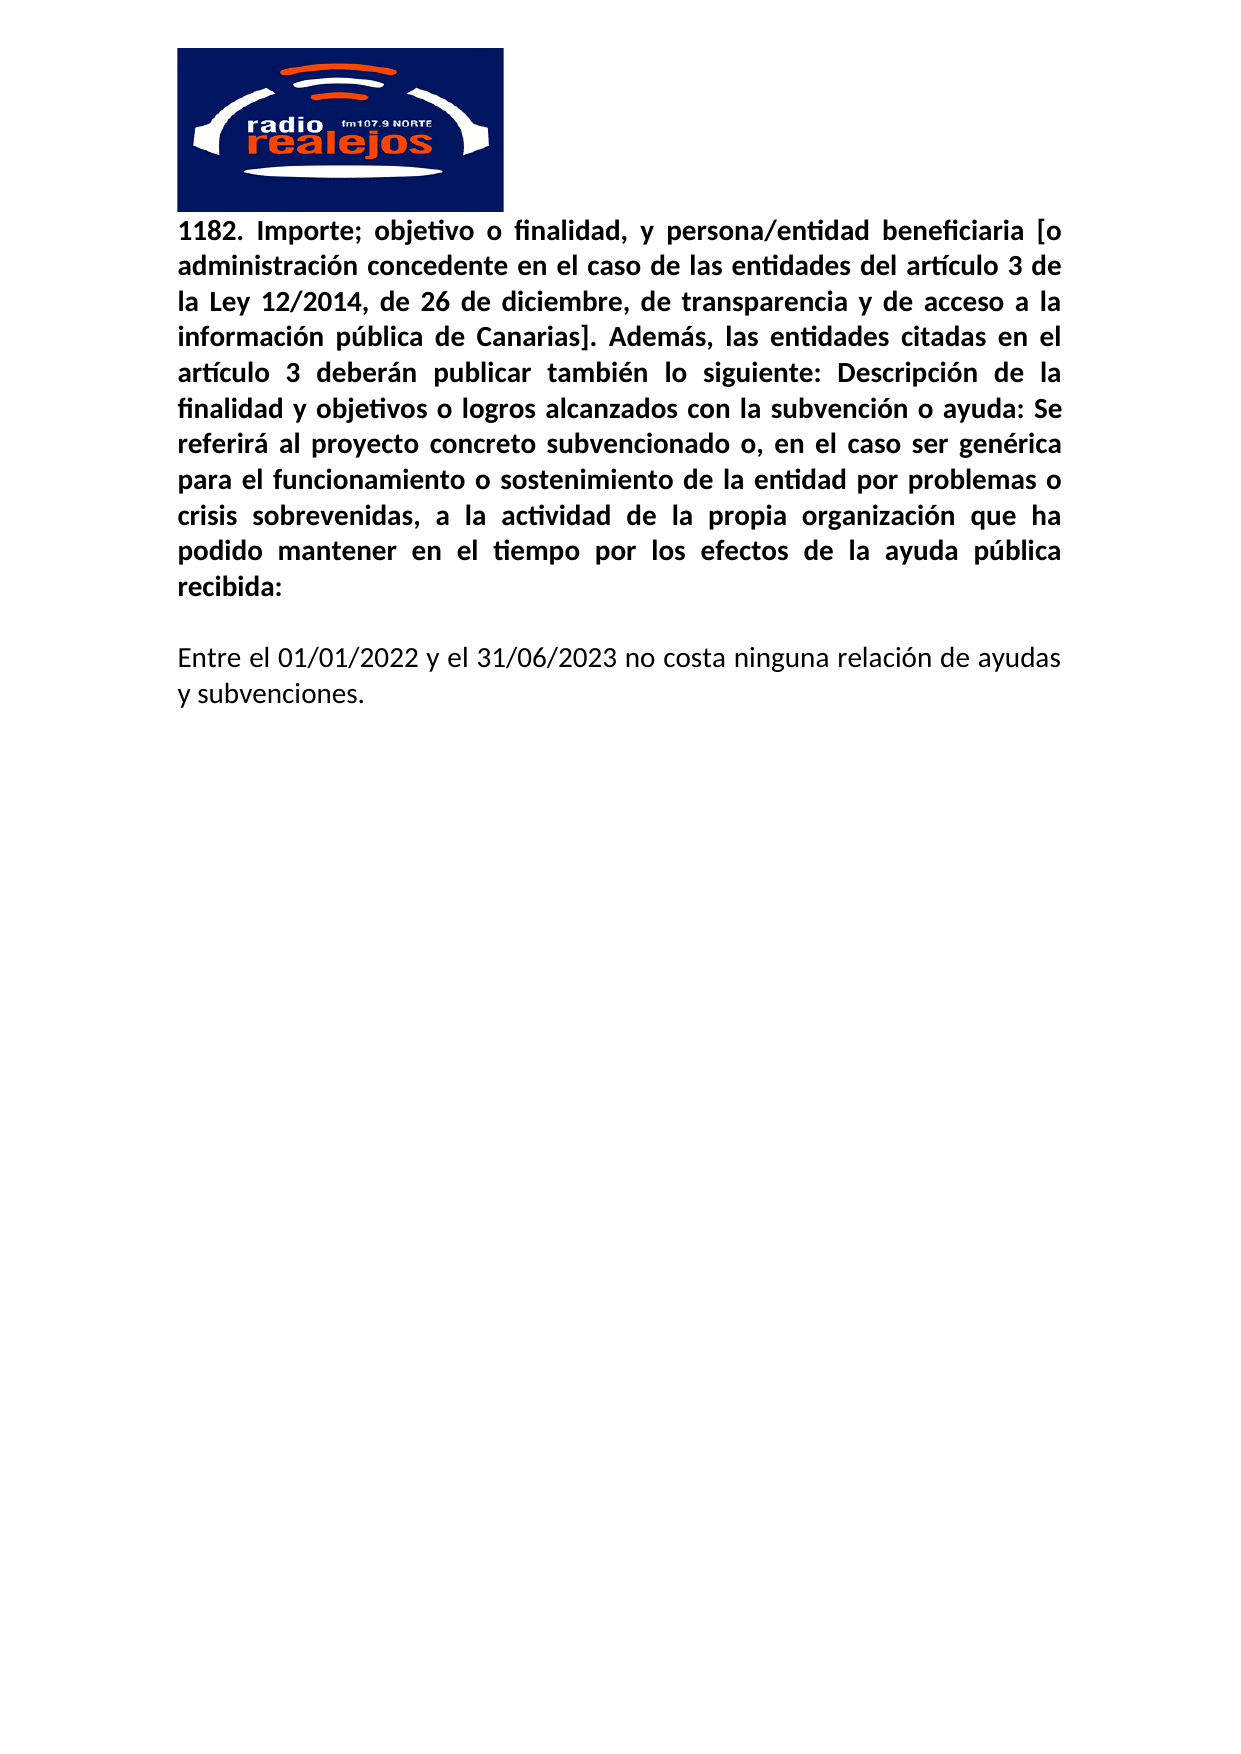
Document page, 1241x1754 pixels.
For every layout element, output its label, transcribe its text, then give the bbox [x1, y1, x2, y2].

text 1182. Importe; objetivo o finalidad, y persona/entidad beneficiaria [o administración concedente en el caso de las entidades del artículo 3 de la Ley 12/2014, de 26 de diciembre, de transparencia y de acceso a la información pública de Canarias]. Además, las entidades citadas en el artículo 3 deberán publicar también lo siguiente: Descripción de la finalidad y objetivos o logros alcanzados con la subvención o ayuda: Se referirá al proyecto concreto subvencionado o, en el caso ser genérica para el funcionamiento o sostenimiento de la entidad por problemas o crisis sobrevenidas, a la actividad de la propia organización que ha podido mantener en el tiempo por los efectos de la ayuda pública recibida: [177, 103, 1063, 603]
text Entre el 01/01/2022 y el 31/06/2023 no costa ninguna relación de ayudas y subvenciones. [177, 639, 1063, 710]
